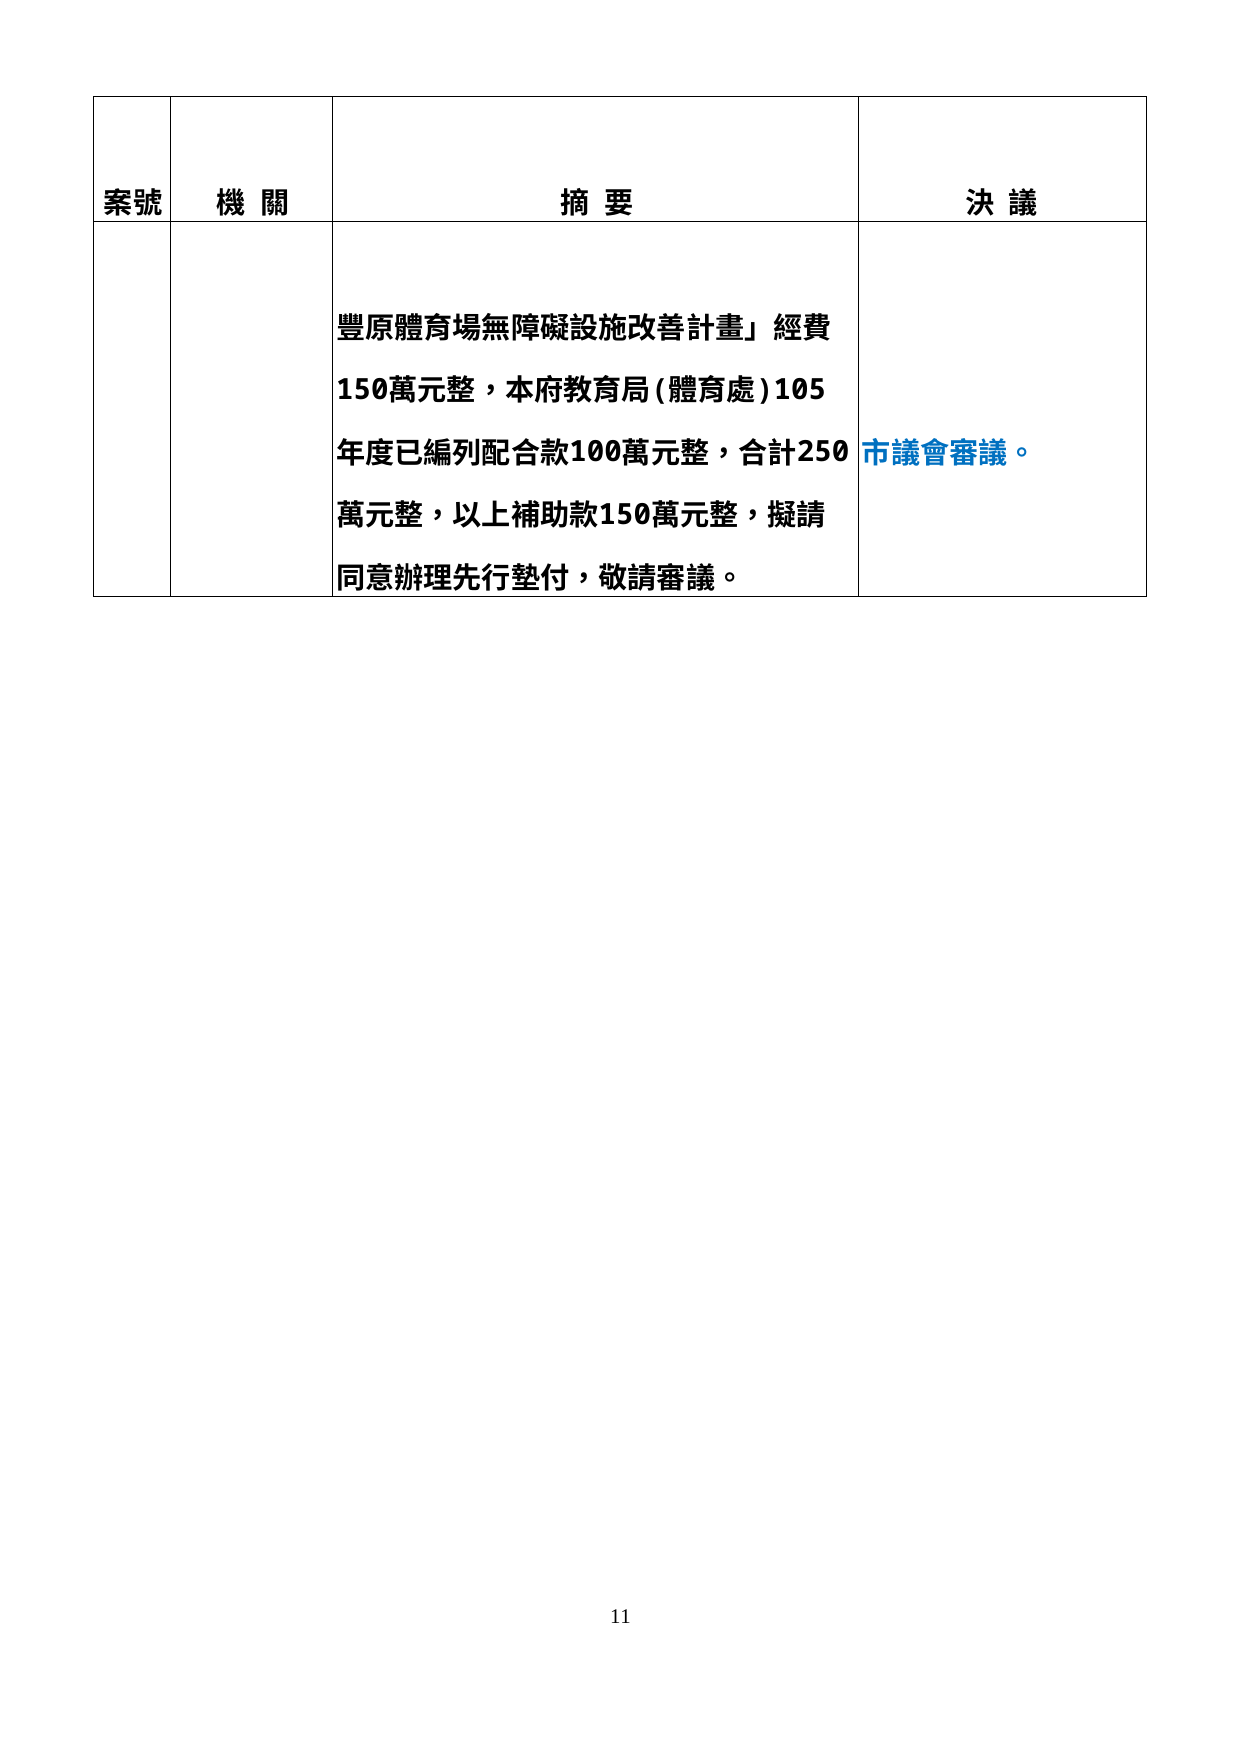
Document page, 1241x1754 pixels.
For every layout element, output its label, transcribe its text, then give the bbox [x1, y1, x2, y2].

table_header 機 關 [171, 97, 332, 221]
table_cell [171, 222, 332, 596]
table_cell 豐原體育場無障礙設施改善計畫」經費150萬元整，本府教育局(體育處)105年度已編列配合款100萬元整，合計250萬元整，以上補助款150萬元整，擬請同意辦理先行墊付，敬請審議。 [333, 222, 858, 596]
table_header 摘 要 [333, 97, 858, 221]
table_header 決 議 [859, 97, 1146, 221]
table_cell 市議會審議。 [859, 222, 1146, 596]
table_cell [94, 222, 170, 596]
table_header 案號 [94, 97, 170, 221]
